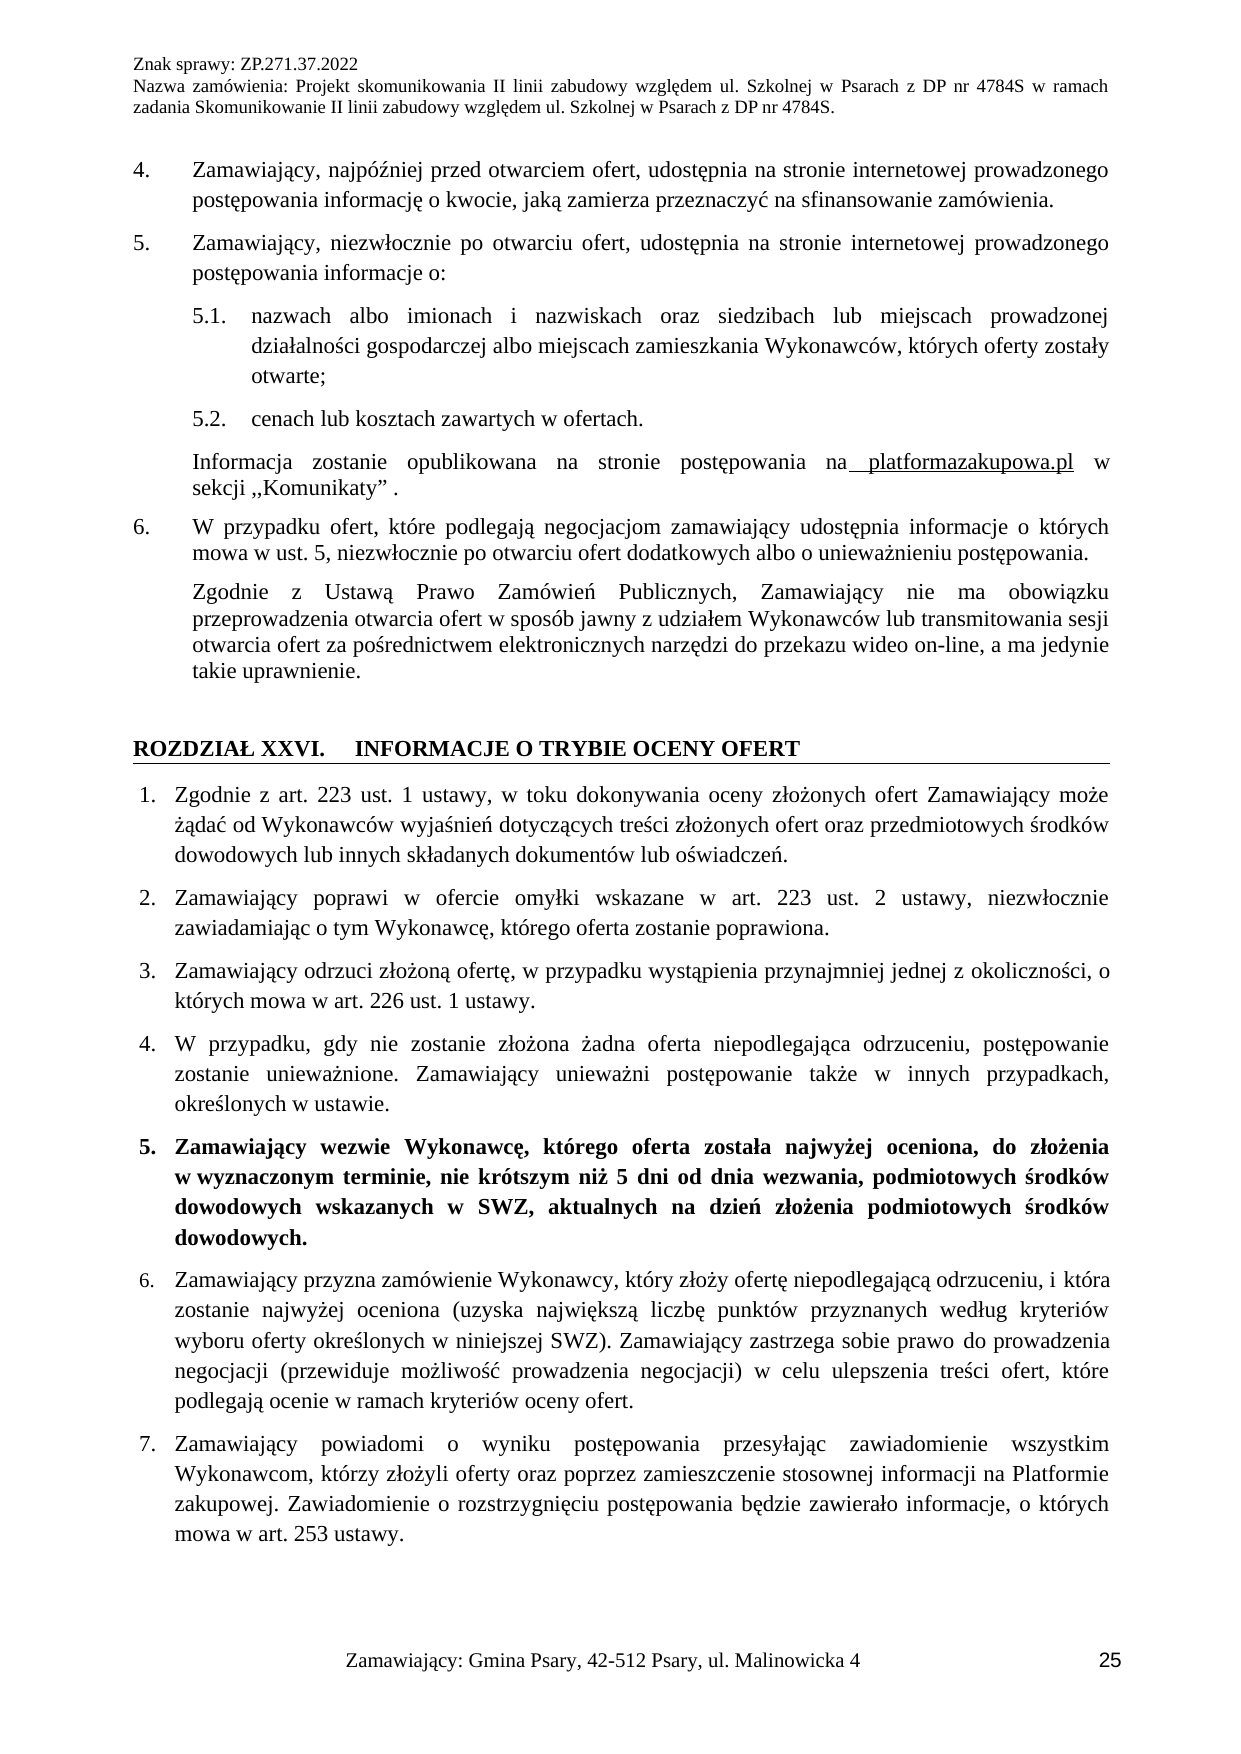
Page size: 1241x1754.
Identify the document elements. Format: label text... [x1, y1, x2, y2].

list Zamawiający poprawi w ofercie omyłki wskazane w art. 223 ust. 2 ustawy, niezwłocznie zawiadamiając o tym Wykonawcę, którego oferta zostanie poprawiona. [139, 884, 1110, 941]
list Zamawiający wezwie Wykonawcę, którego oferta została najwyżej oceniona, do złożenia w wyznaczonym terminie, nie krótszym niż 5 dni od dnia wezwania, podmiotowych środków dowodowych wskazanych w SWZ, aktualnych na dzień złożenia podmiotowych środków dowodowych. [139, 1133, 1110, 1250]
list Zamawiający powiadomi o wyniku postępowania przesyłając zawiadomienie wszystkim Wykonawcom, którzy złożyli oferty oraz poprzez zamieszczenie stosownej informacji na Platformie zakupowej. Zawiadomienie o rozstrzygnięciu postępowania będzie zawierało informacje, o których mowa w art. 253 ustawy. [139, 1430, 1110, 1547]
list Zamawiający, najpóźniej przed otwarciem ofert, udostępnia na stronie internetowej prowadzonego postępowania informację o kwocie, jaką zamierza przeznaczyć na sfinansowanie zamówienia. [133, 156, 1110, 213]
list cenach lub kosztach zawartych w ofertach. [192, 405, 1110, 431]
text Zgodnie z Ustawą Prawo Zamówień Publicznych, Zamawiający nie ma obowiązku przeprowadzenia otwarcia ofert w sposób jawny z udziałem Wykonawców lub transmitowania sesji otwarcia ofert za pośrednictwem elektronicznych narzędzi do przekazu wideo on-line, a ma jedynie takie uprawnienie. [192, 578, 1110, 684]
list nazwach albo imionach i nazwiskach oraz siedzibach lub miejscach prowadzonej działalności gospodarczej albo miejscach zamieszkania Wykonawców, których oferty zostały otwarte; [192, 302, 1110, 389]
list W przypadku ofert, które podlegają negocjacjom zamawiający udostępnia informacje o których mowa w ust. 5, niezwłocznie po otwarciu ofert dodatkowych albo o unieważnieniu postępowania. [133, 513, 1110, 566]
list W przypadku, gdy nie zostanie złożona żadna oferta niepodlegająca odrzuceniu, postępowanie zostanie unieważnione. Zamawiający unieważni postępowanie także w innych przypadkach, określonych w ustawie. [139, 1030, 1110, 1117]
list Zgodnie z art. 223 ust. 1 ustawy, w toku dokonywania oceny złożonych ofert Zamawiający może żądać od Wykonawców wyjaśnień dotyczących treści złożonych ofert oraz przedmiotowych środków dowodowych lub innych składanych dokumentów lub oświadczeń. [139, 781, 1110, 868]
text Informacja zostanie opublikowana na stronie postępowania na platformazakupowa.pl w sekcji ,,Komunikaty” . [192, 448, 1110, 501]
list Zamawiający przyzna zamówienie Wykonawcy, który złoży ofertę niepodlegającą odrzuceniu, i która zostanie najwyżej oceniona (uzyska największą liczbę punktów przyznanych według kryteriów wyboru oferty określonych w niniejszej SWZ). Zamawiający zastrzega sobie prawo do prowadzenia negocjacji (przewiduje możliwość prowadzenia negocjacji) w celu ulepszenia treści ofert, które podlegają ocenie w ramach kryteriów oceny ofert. [139, 1266, 1110, 1413]
list Zamawiający, niezwłocznie po otwarciu ofert, udostępnia na stronie internetowej prowadzonego postępowania informacje o: [133, 229, 1110, 286]
list Zamawiający odrzuci złożoną ofertę, w przypadku wystąpienia przynajmniej jednej z okoliczności, o których mowa w art. 226 ust. 1 ustawy. [139, 957, 1110, 1013]
text ROZDZIAŁ XXVI. INFORMACJE O TRYBIE OCENY OFERT [133, 735, 1110, 763]
